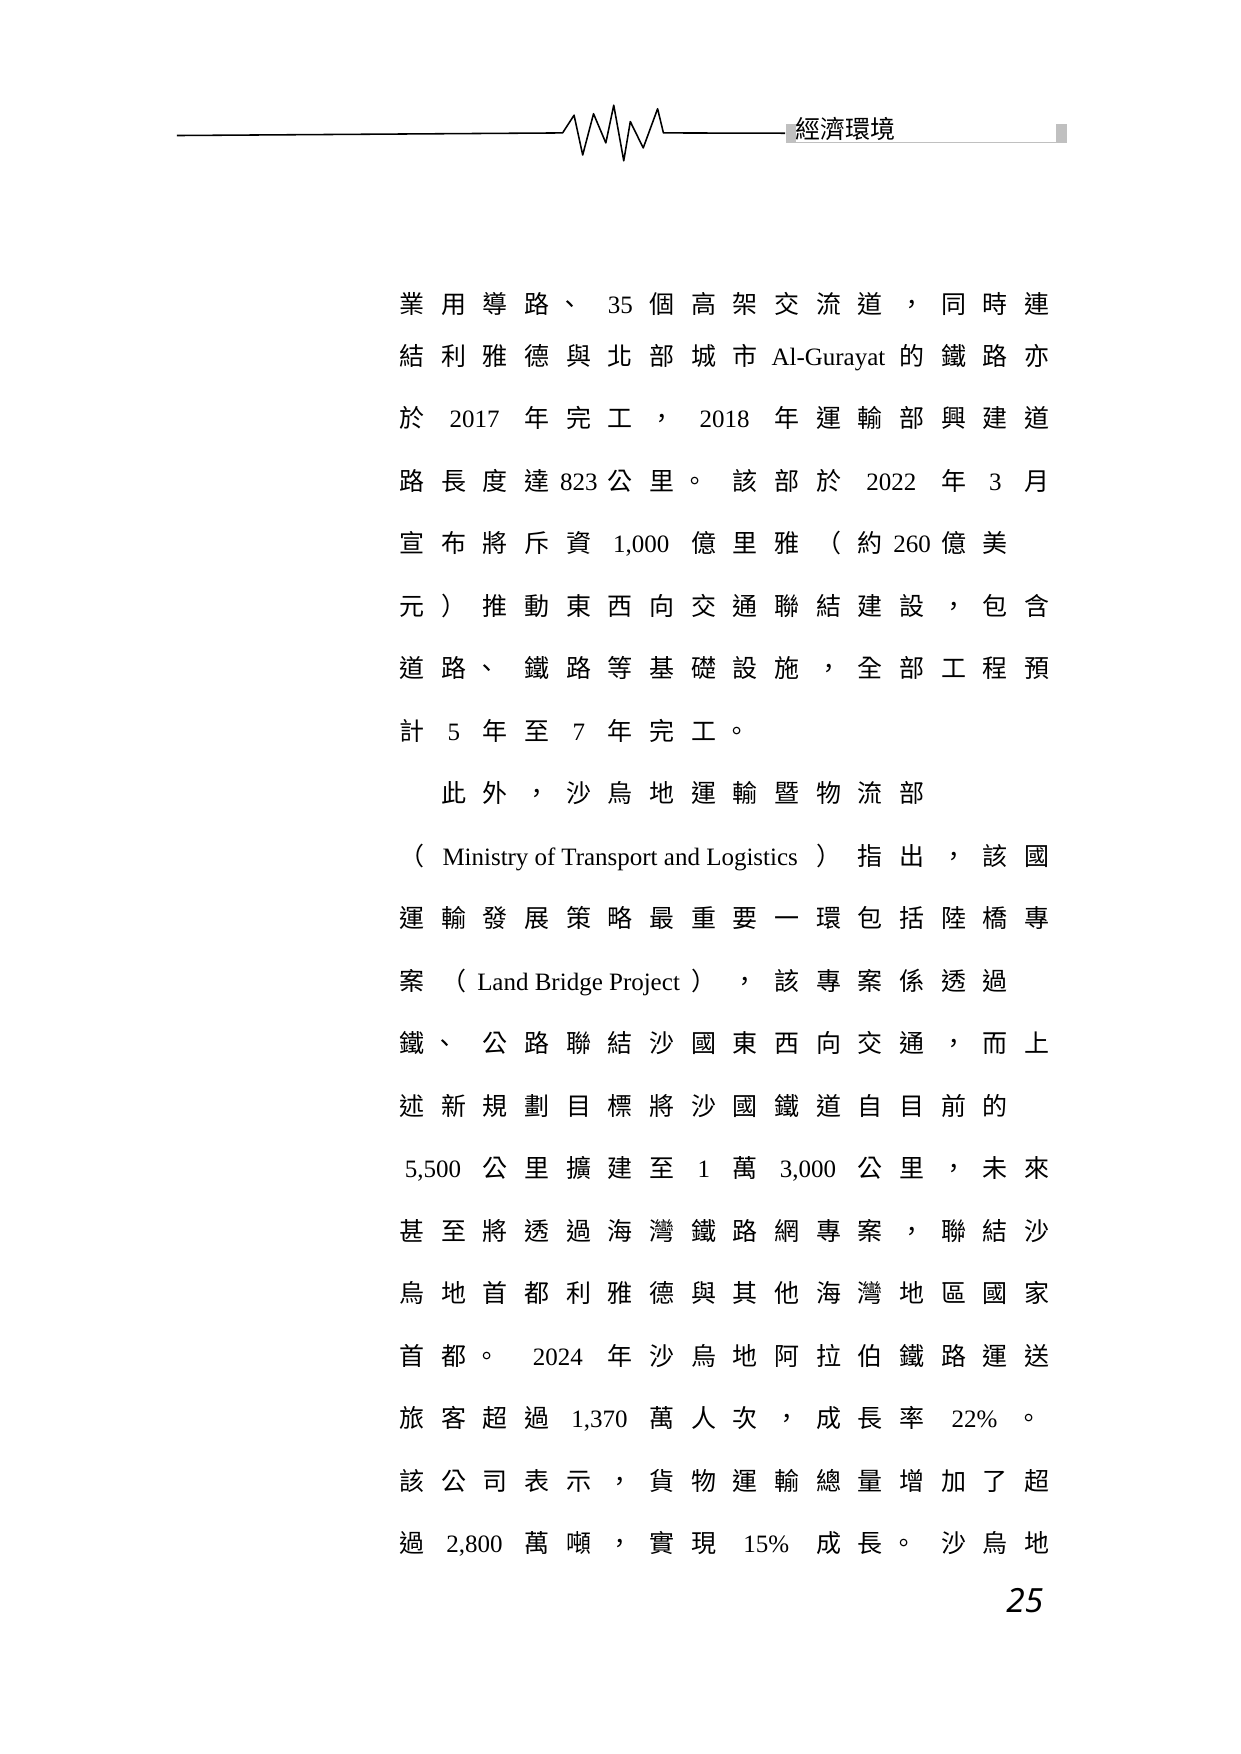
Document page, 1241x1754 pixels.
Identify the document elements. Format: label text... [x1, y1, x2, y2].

text 此外，沙烏地運輸暨物流部（Ministry of Transport and Logistics）指出，該國運輸發展策略最重要一環包括陸橋專案（Land Bridge Project），該專案係透過鐵、公路聯結沙國東西向交通，而上述新規劃目標將沙國鐵道自目前的5,500公里擴建至1萬3,000公里，未來甚至將透過海灣鐵路網專案，聯結沙烏地首都利雅德與其他海灣地區國家首都。2024年沙烏地阿拉伯鐵路運送旅客超過1,370萬人次，成長率22%。該公司表示，貨物運輸總量增加了超過2,800萬噸，實現15%成長。沙烏地 [367, 750, 1058, 1563]
text 業用導路、35個高架交流道，同時連結利雅德與北部城市Al-Gurayat的鐵路亦於2017年完工，2018年運輸部興建道路長度達823公里。該部於2022年3月宣布將斥資1,000億里雅（約260億美元）推動東西向交通聯結建設，包含道路、鐵路等基礎設施，全部工程預計5年至7年完工。 [306, 250, 1058, 750]
